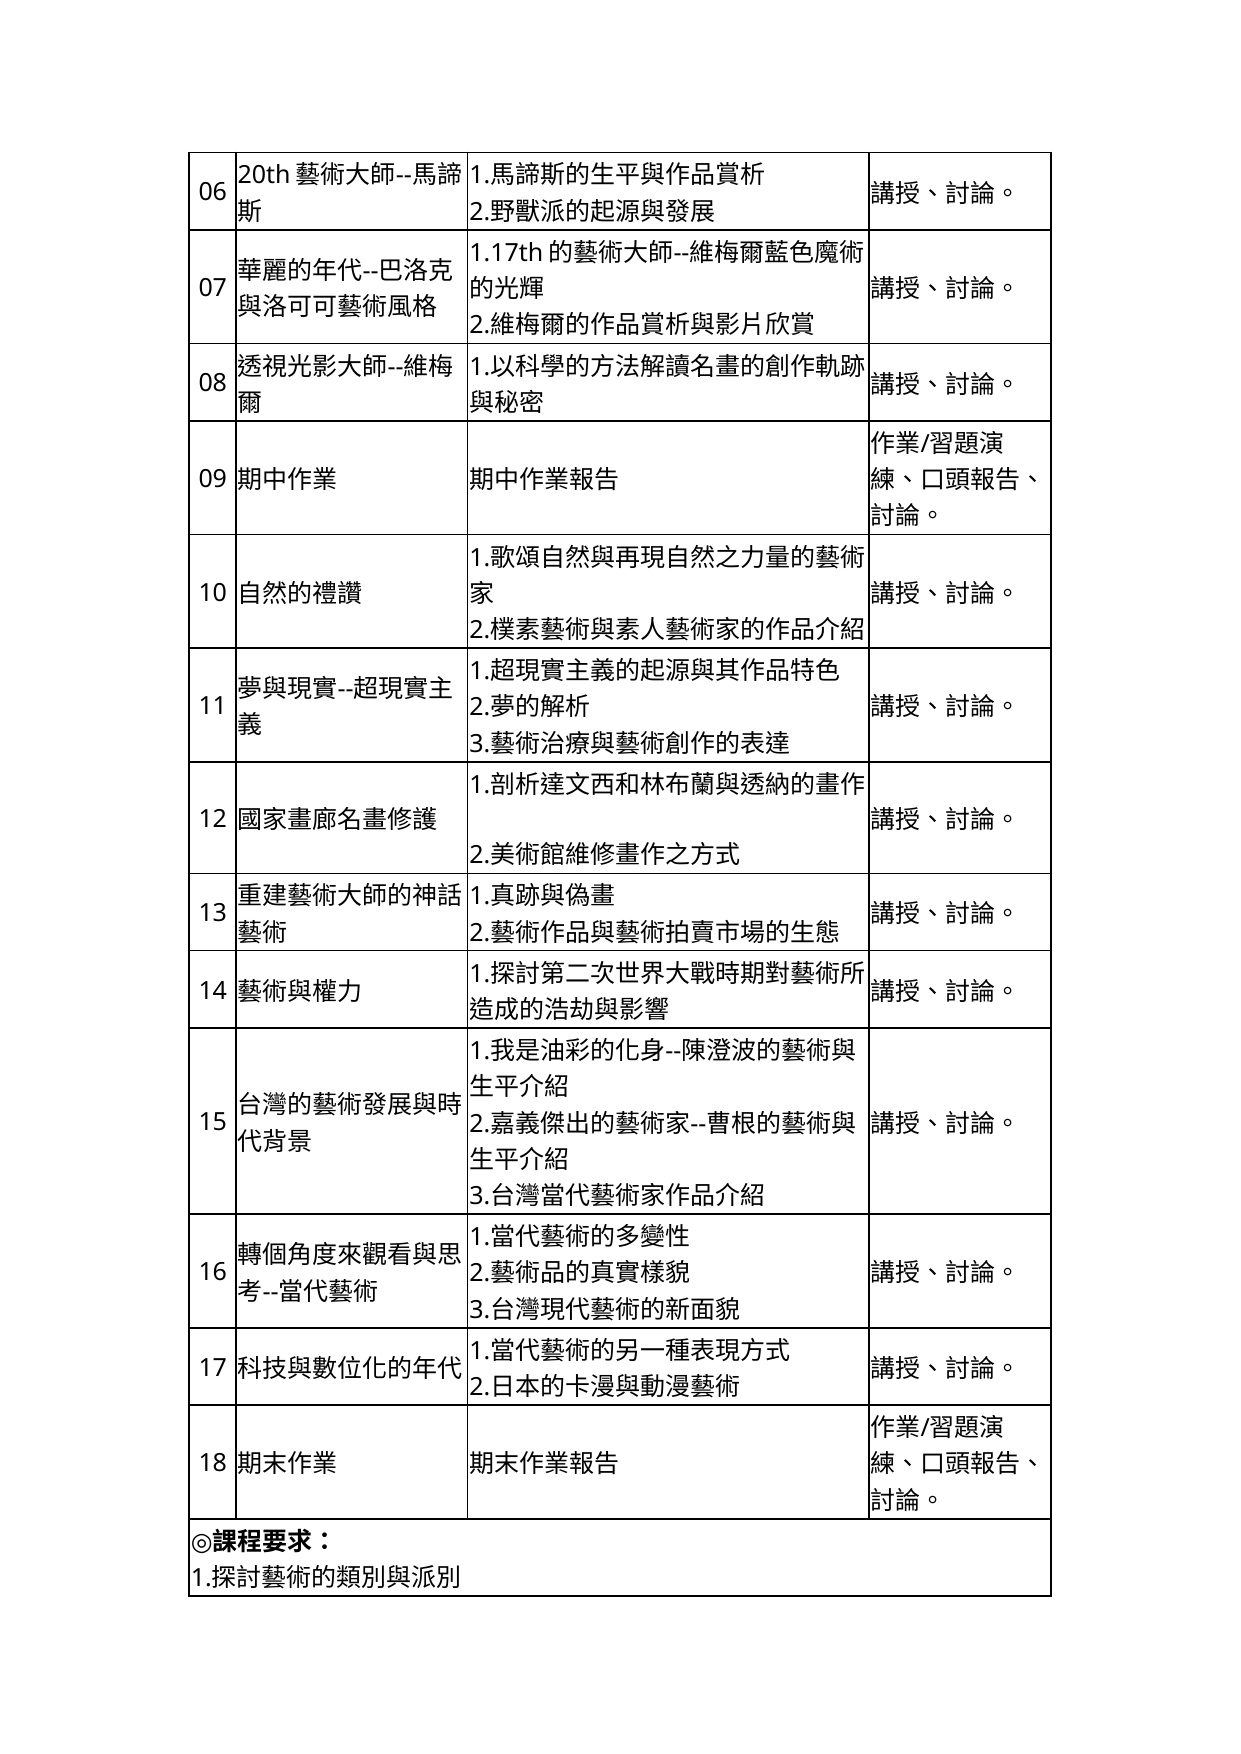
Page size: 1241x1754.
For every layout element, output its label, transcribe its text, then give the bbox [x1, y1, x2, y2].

table_cell 自然的禮讚 [237, 535, 467, 647]
table_cell 重建藝術大師的神話藝術 [237, 874, 467, 950]
table_cell 1.我是油彩的化身--陳澄波的藝術與生平介紹 2.嘉義傑出的藝術家--曹根的藝術與生平介紹 3.台灣當代藝術家作品介紹 [468, 1029, 868, 1213]
table_cell 華麗的年代--巴洛克與洛可可藝術風格 [237, 231, 467, 343]
table_cell 1.以科學的方法解讀名畫的創作軌跡與秘密 [468, 344, 868, 420]
table_cell 15 [190, 1029, 235, 1213]
table_cell 1.歌頌自然與再現自然之力量的藝術家 2.樸素藝術與素人藝術家的作品介紹 [468, 535, 868, 647]
table_cell 期中作業 [237, 422, 467, 534]
table_cell 1.當代藝術的多變性 2.藝術品的真實樣貌 3.台灣現代藝術的新面貌 [468, 1215, 868, 1327]
table_cell 10 [190, 535, 235, 647]
table_cell 講授、討論。 [870, 535, 1050, 647]
table_cell 13 [190, 874, 235, 950]
table_cell 國家畫廊名畫修護 [237, 763, 467, 872]
table_cell 17 [190, 1329, 235, 1404]
table_cell 1.真跡與偽畫 2.藝術作品與藝術拍賣市場的生態 [468, 874, 868, 950]
table_cell 講授、討論。 [870, 344, 1050, 420]
table_cell 1.剖析達文西和林布蘭與透納的畫作 2.美術館維修畫作之方式 [468, 763, 868, 872]
table_cell 1.當代藝術的另一種表現方式 2.日本的卡漫與動漫藝術 [468, 1329, 868, 1404]
table_cell 11 [190, 649, 235, 761]
table_cell 作業/習題演練、口頭報告、討論。 [870, 1406, 1050, 1518]
table_cell 講授、討論。 [870, 231, 1050, 343]
table_cell 08 [190, 344, 235, 420]
table_cell 講授、討論。 [870, 1215, 1050, 1327]
table_cell 1.探討第二次世界大戰時期對藝術所造成的浩劫與影響 [468, 951, 868, 1027]
table_cell 12 [190, 763, 235, 872]
table_cell 期中作業報告 [468, 422, 868, 534]
table_cell 講授、討論。 [870, 874, 1050, 950]
table_cell 1.超現實主義的起源與其作品特色 2.夢的解析 3.藝術治療與藝術創作的表達 [468, 649, 868, 761]
table_cell ◎課程要求： 1.探討藝術的類別與派別 [190, 1520, 1050, 1595]
table_cell 14 [190, 951, 235, 1027]
table_cell 講授、討論。 [870, 1329, 1050, 1404]
table_cell 06 [190, 153, 235, 229]
table_cell 20th藝術大師--馬諦斯 [237, 153, 467, 229]
table_cell 18 [190, 1406, 235, 1518]
table_cell 講授、討論。 [870, 763, 1050, 872]
table_cell 科技與數位化的年代 [237, 1329, 467, 1404]
table_cell 講授、討論。 [870, 649, 1050, 761]
table_cell 1.馬諦斯的生平與作品賞析 2.野獸派的起源與發展 [468, 153, 868, 229]
table_cell 講授、討論。 [870, 951, 1050, 1027]
table_cell 夢與現實--超現實主義 [237, 649, 467, 761]
table_cell 16 [190, 1215, 235, 1327]
table_cell 期末作業報告 [468, 1406, 868, 1518]
table_cell 1.17th的藝術大師--維梅爾藍色魔術的光輝 2.維梅爾的作品賞析與影片欣賞 [468, 231, 868, 343]
table_cell 講授、討論。 [870, 1029, 1050, 1213]
table_cell 台灣的藝術發展與時代背景 [237, 1029, 467, 1213]
table_cell 講授、討論。 [870, 153, 1050, 229]
table_cell 07 [190, 231, 235, 343]
table_cell 轉個角度來觀看與思考--當代藝術 [237, 1215, 467, 1327]
table_cell 藝術與權力 [237, 951, 467, 1027]
table_cell 09 [190, 422, 235, 534]
table_cell 透視光影大師--維梅爾 [237, 344, 467, 420]
table_cell 作業/習題演練、口頭報告、討論。 [870, 422, 1050, 534]
table_cell 期末作業 [237, 1406, 467, 1518]
